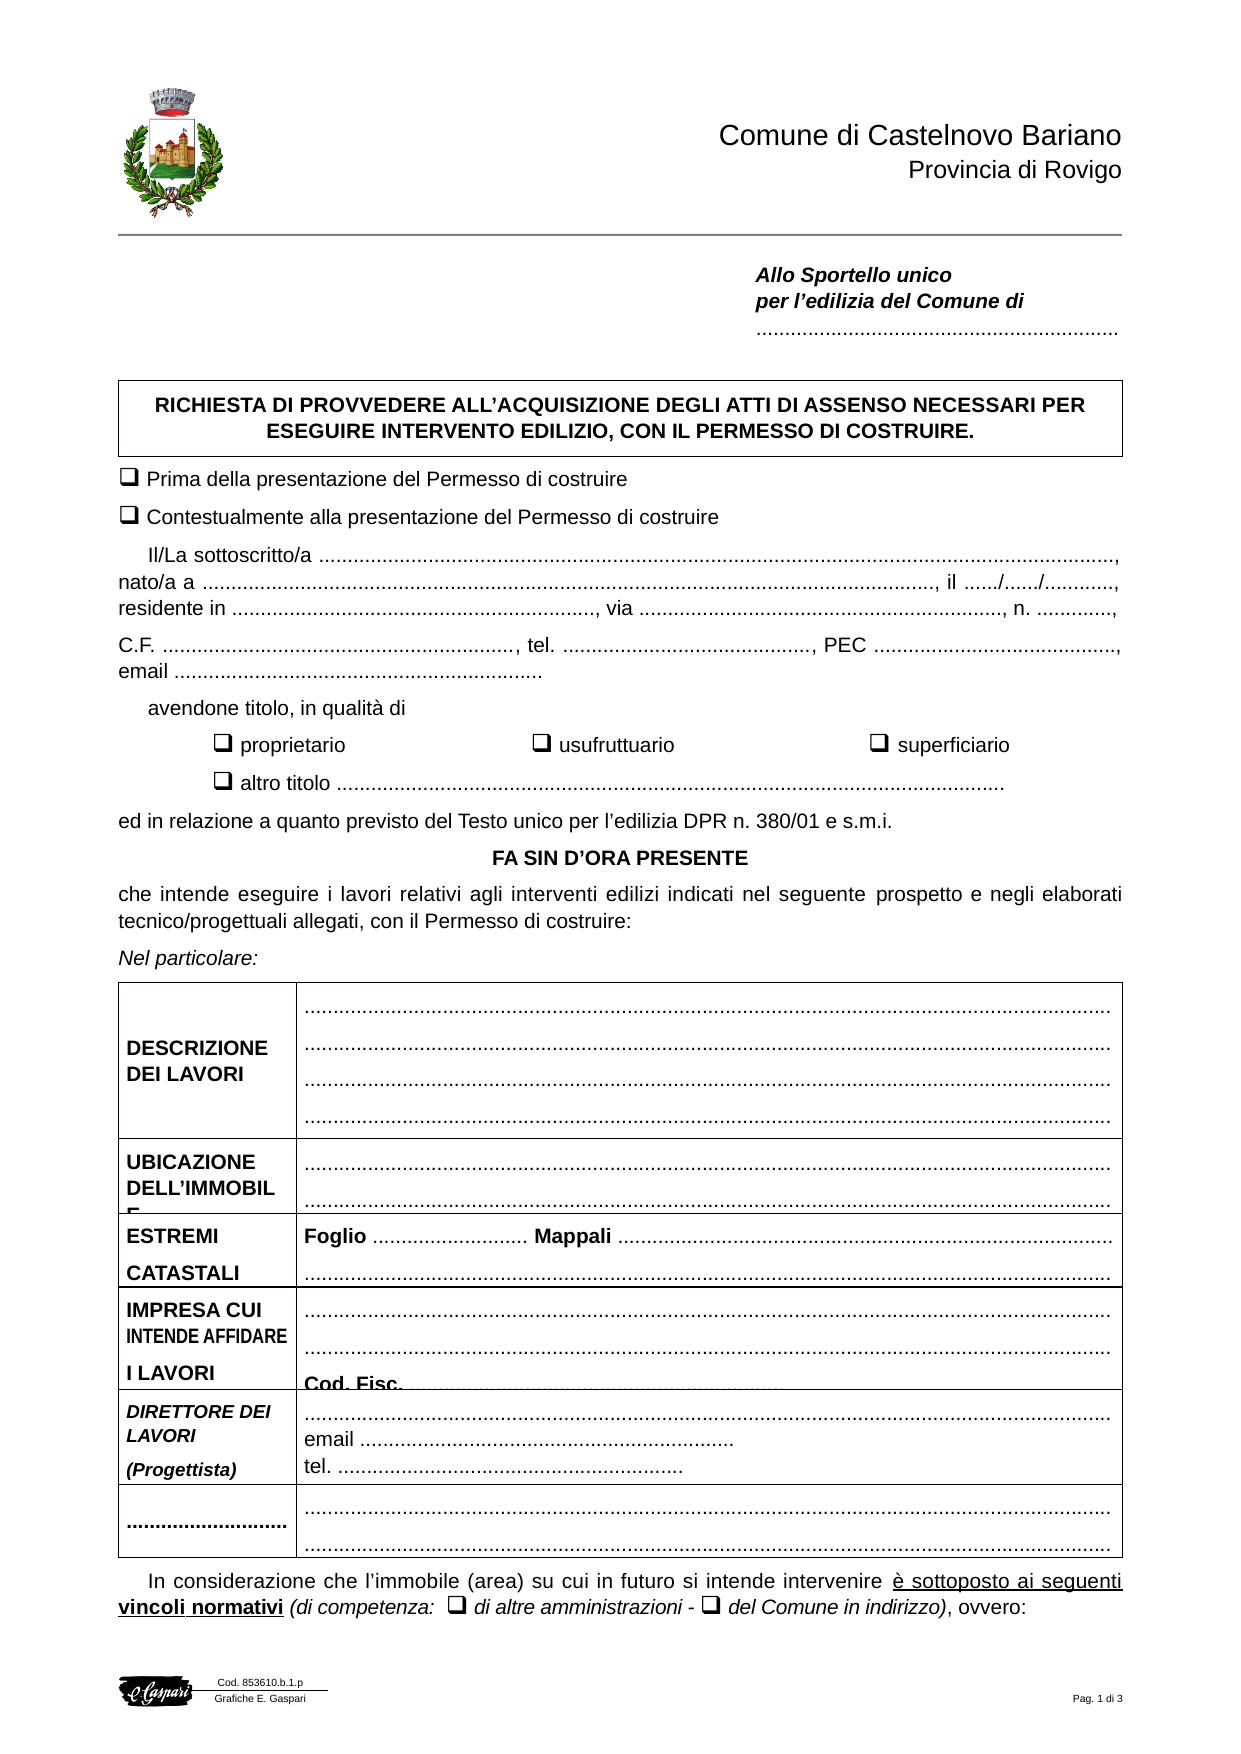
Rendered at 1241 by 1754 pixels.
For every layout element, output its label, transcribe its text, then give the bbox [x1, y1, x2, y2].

text  Prima della presentazione del Permesso di costruire [118, 467, 1122, 492]
text Comune di Castelnovo Bariano [224, 118, 1122, 152]
text per l’edilizia del Comune di [756, 289, 1122, 313]
text Il/La sottoscritto/a .........................................................................................................................................., nato/a a ..............................................................................................................................., il ....../....../............, residente in ..............................................................., via ..............................................................., n. ............., [118, 543, 1122, 620]
text ............................................................... [756, 316, 1122, 339]
table_cell ............................................................................................................................................ ............................................................................................................................................ [297, 1139, 1122, 1212]
text che intende eseguire i lavori relativi agli interventi edilizi indicati nel seguente prospetto e negli elaborati tecnico/progettuali allegati, con il Permesso di costruire: [118, 882, 1122, 932]
table_cell ............................ [119, 1485, 296, 1557]
text C.F. ............................................................., tel. ..........................................., PEC .........................................., email ................................................................ [118, 633, 1122, 683]
text Allo Sportello unico [755, 263, 1122, 287]
table_header ............................................................................................................................................ ............................................................................................................................................ ............................................................................................................................................ ............................................................................................................................................ [297, 983, 1122, 1138]
text  Contestualmente alla presentazione del Permesso di costruire [118, 505, 1122, 530]
text ed in relazione a quanto previsto del Testo unico per l’edilizia DPR n. 380/01 e s.m.i. [118, 809, 1122, 833]
text Provincia di Rovigo [224, 155, 1122, 184]
text Nel particolare: [118, 945, 1122, 969]
table_header DESCRIZIONE DEI LAVORI [119, 983, 296, 1138]
table_cell ............................................................................................................................................ email ................................................................. tel. ............................................................ [297, 1390, 1122, 1483]
table_cell DIRETTORE DEI LAVORI (Progettista) [119, 1390, 296, 1483]
text  proprietario  usufruttuario  superficiario [118, 732, 1122, 757]
picture [122, 87, 224, 219]
table_header RICHIESTA DI PROVVEDERE ALL’ACQUISIZIONE DEGLI ATTI DI ASSENSO NECESSARI PER ESEGUIRE INTERVENTO EDILIZIO, CON IL PERMESSO DI COSTRUIRE. [119, 381, 1122, 456]
table_cell Foglio ........................... Mappali ...................................................................................... ............................................................................................................................................ [297, 1214, 1122, 1286]
text FA SIN D’ORA PRESENTE [118, 845, 1122, 869]
text avendone titolo, in qualità di [118, 696, 1122, 720]
table_cell ESTREMI CATASTALI [119, 1214, 296, 1286]
picture [118, 1675, 193, 1707]
table_cell UBICAZIONE DELL’IMMOBILE [119, 1139, 296, 1212]
table_cell ............................................................................................................................................ ............................................................................................................................................ [297, 1485, 1122, 1557]
table_cell IMPRESA CUI INTENDE AFFIDARE I LAVORI [119, 1288, 296, 1389]
text  altro titolo .................................................................................................................... [118, 771, 1122, 796]
text In considerazione che l’immobile (area) su cui in futuro si intende intervenire è sottoposto ai seguenti vincoli normativi (di competenza:  di altre amministrazioni -  del Comune in indirizzo), ovvero: [118, 1568, 1122, 1620]
table_cell ............................................................................................................................................ ............................................................................................................................................ Cod. Fisc. ................................................................. tel. ................................................... [297, 1288, 1122, 1389]
